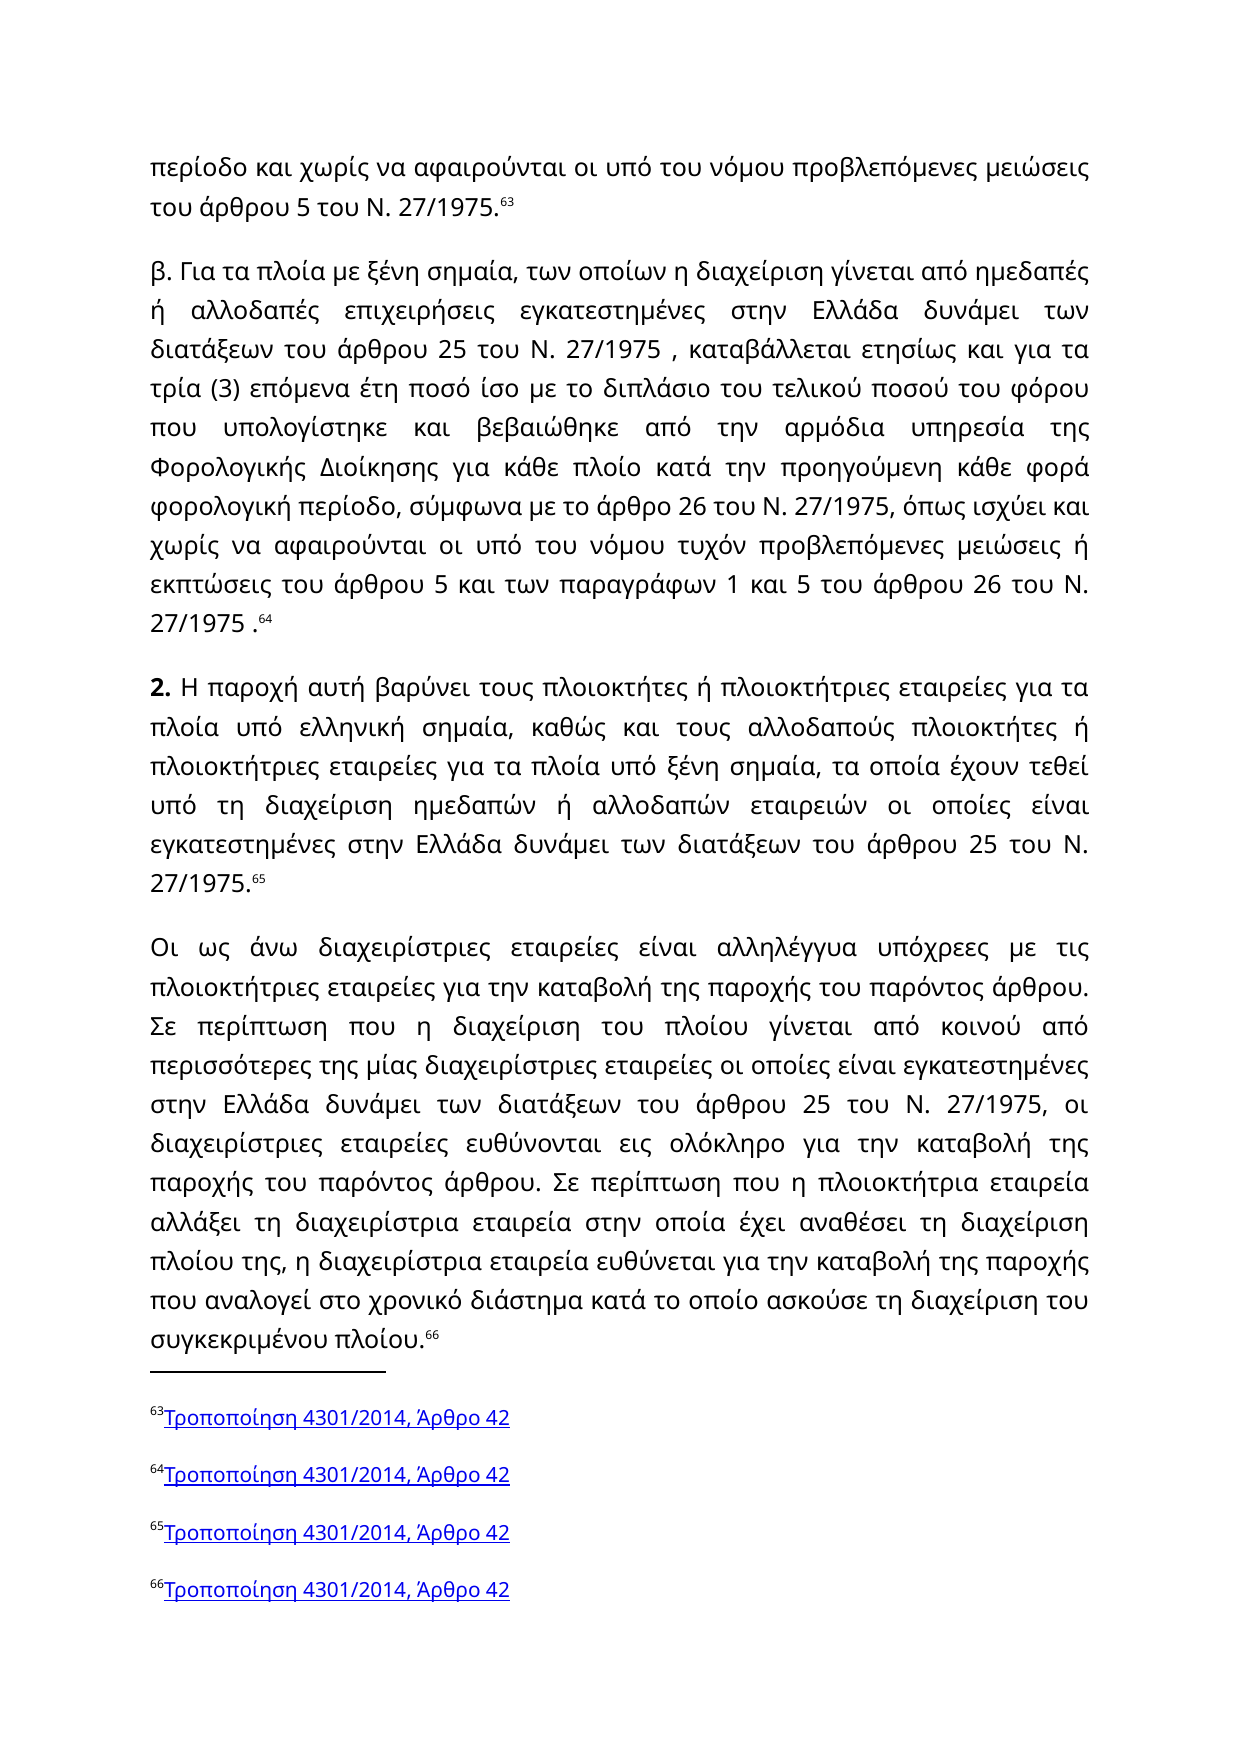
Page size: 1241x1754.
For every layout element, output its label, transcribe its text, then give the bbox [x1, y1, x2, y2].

text Τροποποίηση 4301/2014, Άρθρο 42 [150, 1460, 1090, 1489]
text β. Για τα πλοία με ξένη σημαία, των οποίων η διαχείριση γίνεται από ημεδαπές ή αλλοδαπές επιχειρήσεις εγκατεστημένες στην Ελλάδα δυνάμει των διατάξεων του άρθρου 25 του Ν. 27/1975 , καταβάλλεται ετησίως και για τα τρία (3) επόμενα έτη ποσό ίσο με το διπλάσιο του τελικού ποσού του φόρου που υπολογίστηκε και βεβαιώθηκε από την αρμόδια υπηρεσία της Φορολογικής Διοίκησης για κάθε πλοίο κατά την προηγούμενη κάθε φορά φορολογική περίοδο, σύμφωνα με το άρθρο 26 του Ν. 27/1975, όπως ισχύει και χωρίς να αφαιρούνται οι υπό του νόμου τυχόν προβλεπόμενες μειώσεις ή εκπτώσεις του άρθρου 5 και των παραγράφων 1 και 5 του άρθρου 26 του Ν. 27/1975 . [150, 253, 1090, 640]
text Οι ως άνω διαχειρίστριες εταιρείες είναι αλληλέγγυα υπόχρεες με τις πλοιοκτήτριες εταιρείες για την καταβολή της παροχής του παρόντος άρθρου. Σε περίπτωση που η διαχείριση του πλοίου γίνεται από κοινού από περισσότερες της μίας διαχειρίστριες εταιρείες οι οποίες είναι εγκατεστημένες στην Ελλάδα δυνάμει των διατάξεων του άρθρου 25 του Ν. 27/1975, οι διαχειρίστριες εταιρείες ευθύνονται εις ολόκληρο για την καταβολή της παροχής του παρόντος άρθρου. Σε περίπτωση που η πλοιοκτήτρια εταιρεία αλλάξει τη διαχειρίστρια εταιρεία στην οποία έχει αναθέσει τη διαχείριση πλοίου της, η διαχειρίστρια εταιρεία ευθύνεται για την καταβολή της παροχής που αναλογεί στο χρονικό διάστημα κατά το οποίο ασκούσε τη διαχείριση του συγκεκριμένου πλοίου. [150, 930, 1090, 1356]
text Τροποποίηση 4301/2014, Άρθρο 42 [150, 1403, 1090, 1431]
text 2. H παροχή αυτή βαρύνει τους πλοιοκτήτες ή πλοιοκτήτριες εταιρείες για τα πλοία υπό ελληνική σημαία, καθώς και τους αλλοδαπούς πλοιοκτήτες ή πλοιοκτήτριες εταιρείες για τα πλοία υπό ξένη σημαία, τα οποία έχουν τεθεί υπό τη διαχείριση ημεδαπών ή αλλοδαπών εταιρειών οι οποίες είναι εγκατεστημένες στην Ελλάδα δυνάμει των διατάξεων του άρθρου 25 του Ν. 27/1975. [150, 670, 1090, 900]
text Τροποποίηση 4301/2014, Άρθρο 42 [150, 1576, 1090, 1604]
text περίοδο και χωρίς να αφαιρούνται οι υπό του νόμου προβλεπόμενες μειώσεις του άρθρου 5 του Ν. 27/1975. [150, 150, 1090, 223]
text Τροποποίηση 4301/2014, Άρθρο 42 [150, 1518, 1090, 1546]
